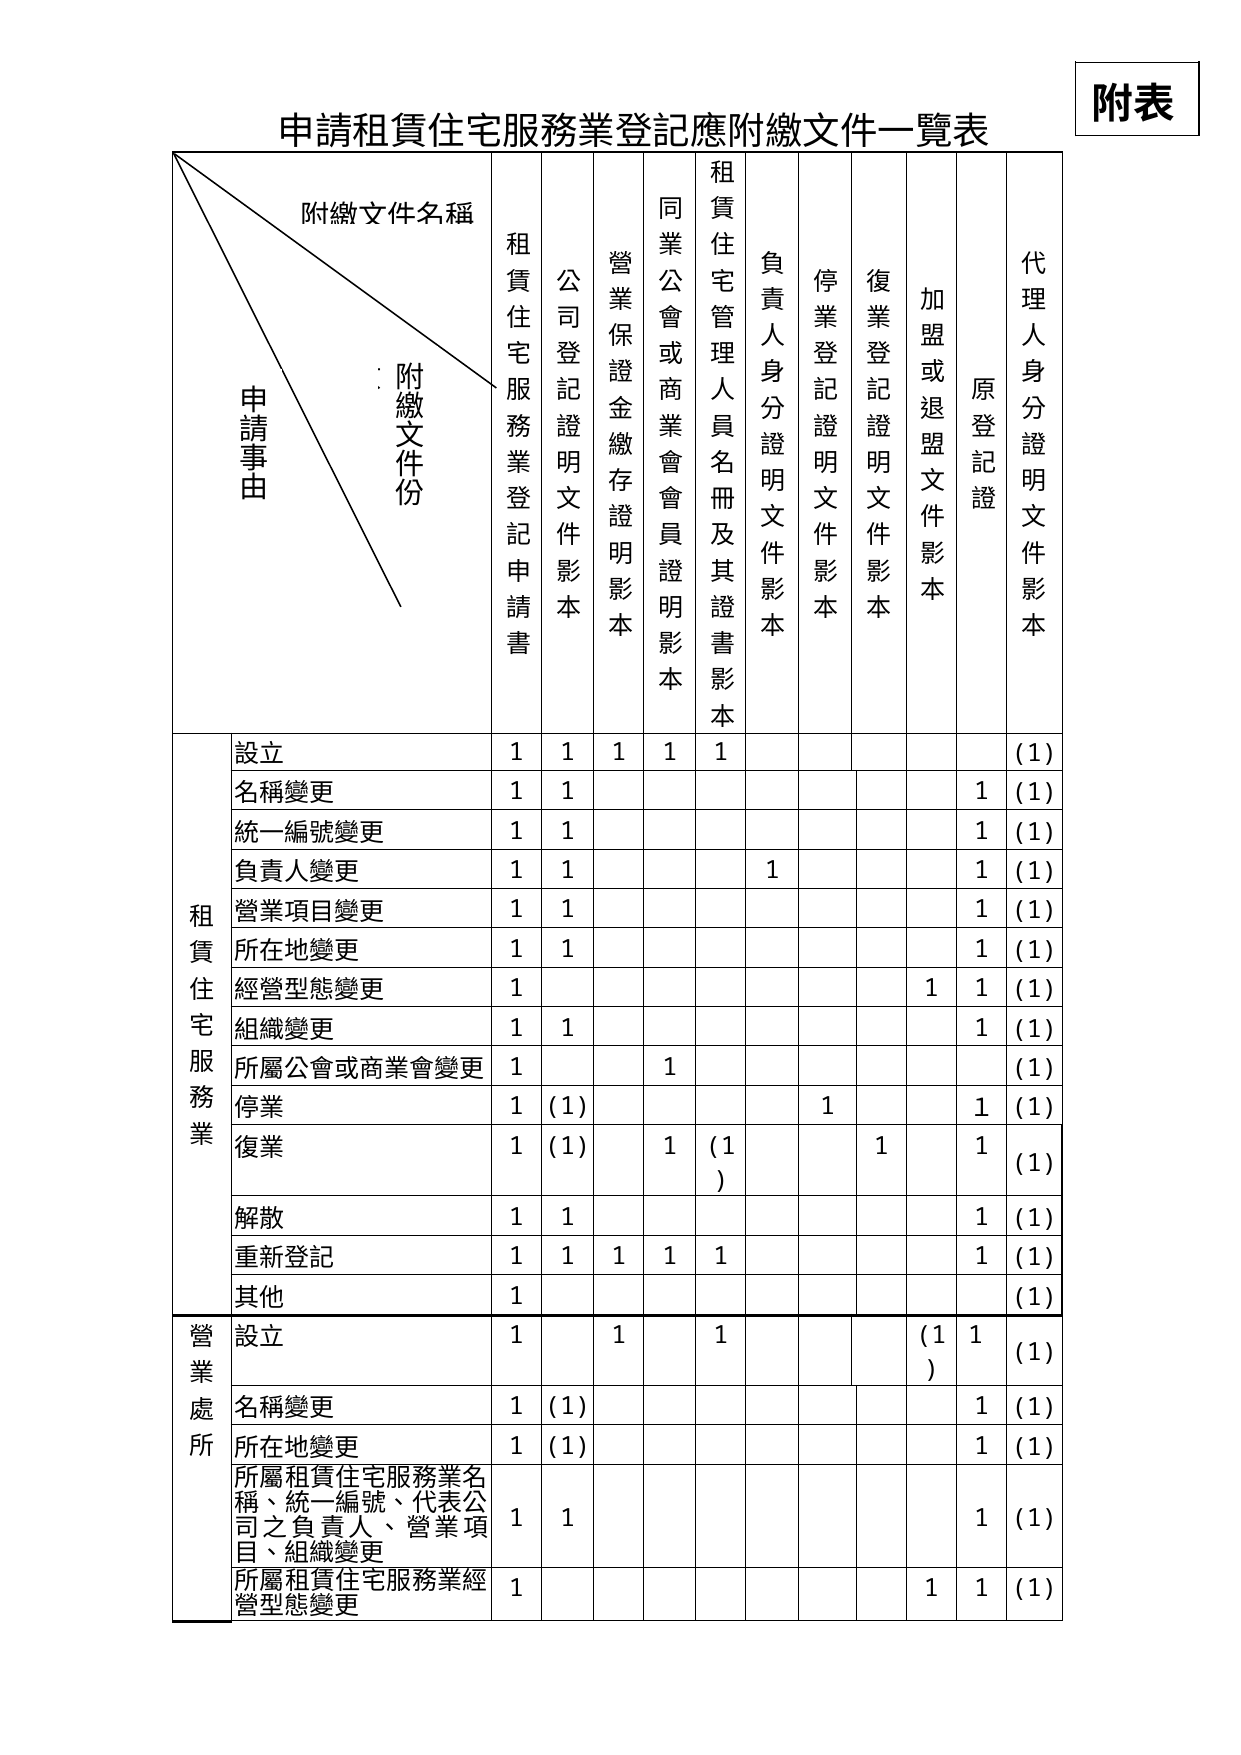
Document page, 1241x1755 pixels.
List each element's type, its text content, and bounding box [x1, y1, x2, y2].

table_cell [542, 1317, 593, 1385]
table_cell 名稱變更 [232, 771, 491, 809]
table_cell [746, 1275, 798, 1313]
table_cell [1063, 1235, 1067, 1274]
table_cell 1 [542, 1196, 593, 1235]
table_cell [644, 1425, 695, 1463]
table_cell [746, 1465, 798, 1567]
table_cell [799, 1046, 856, 1085]
table_cell 1 [492, 1196, 541, 1235]
table_cell 所屬租賃住宅服務業經營型態變更 [232, 1568, 491, 1620]
table_cell [746, 810, 798, 848]
table_cell 設立 [232, 734, 491, 770]
table_cell [696, 1046, 745, 1085]
table_cell [907, 1236, 956, 1274]
table_cell [799, 1196, 856, 1235]
table_cell 1 [492, 810, 541, 848]
table_cell (1) [542, 1386, 593, 1424]
table_cell [907, 1465, 956, 1567]
table_cell [594, 889, 643, 927]
table_cell [746, 1125, 798, 1195]
table_cell [857, 968, 906, 1006]
table_cell [907, 810, 956, 848]
table_cell 1 [594, 1317, 643, 1385]
table_cell (1) [1007, 1425, 1062, 1463]
table_cell 1 [907, 1568, 956, 1620]
table_cell [907, 1125, 956, 1195]
table_cell [644, 928, 695, 967]
table_cell 1 [594, 734, 643, 770]
table_cell [857, 889, 906, 927]
table_cell 1 [492, 1275, 541, 1313]
table_cell [696, 1007, 745, 1045]
table_cell 1 [857, 1125, 906, 1195]
table_cell 所在地變更 [232, 928, 491, 967]
table_cell [1063, 1464, 1067, 1567]
table_cell [957, 734, 1006, 770]
table_cell 1 [542, 928, 593, 967]
table_cell [696, 1465, 745, 1567]
table_cell [1063, 1424, 1067, 1463]
text 申請租賃住宅服務業登記應附繳文件一覽表 [192, 118, 1093, 151]
table_cell (1) [1007, 1317, 1062, 1385]
table_cell (1) [542, 1425, 593, 1463]
table_cell 1 [542, 734, 593, 770]
table_cell 1 [492, 968, 541, 1006]
table_header 公司登記證明文件影本 [542, 153, 593, 732]
table_cell [746, 1236, 798, 1274]
table_cell 1 [542, 1465, 593, 1567]
table_cell [799, 1236, 856, 1274]
table_cell 1 [492, 1317, 541, 1385]
table_cell 營業項目變更 [232, 889, 491, 927]
table_cell [857, 771, 906, 809]
table_cell [799, 1125, 856, 1195]
table_cell 統一編號變更 [232, 810, 491, 848]
text [1076, 63, 1198, 135]
table_header 停業登記證明文件影本 [799, 153, 851, 732]
table_cell 1 [542, 889, 593, 927]
table_cell (1) [1007, 1125, 1061, 1195]
table_cell [644, 810, 695, 848]
table_cell 1 [644, 1236, 695, 1274]
table_cell [696, 1568, 745, 1620]
table_cell [644, 1007, 695, 1045]
table_cell [746, 928, 798, 967]
table_cell [696, 810, 745, 848]
table_cell (1) [1007, 889, 1062, 927]
table_cell [852, 1317, 906, 1385]
text 附表 [1091, 71, 1183, 127]
table_cell [1063, 888, 1067, 927]
table_cell (1) [1007, 1568, 1062, 1620]
table_cell [594, 1046, 643, 1085]
table_header [1063, 151, 1067, 732]
table_cell [696, 968, 745, 1006]
table_cell [644, 1275, 695, 1313]
table_cell 1 [957, 1236, 1006, 1274]
table_cell (1) [1007, 1386, 1062, 1424]
table_header 原登記證 [957, 153, 1006, 732]
table_cell [799, 734, 851, 770]
table_cell 重新登記 [232, 1236, 491, 1274]
table_cell [1063, 1314, 1067, 1385]
table_cell 1 [957, 968, 1006, 1006]
table_cell [746, 1046, 798, 1085]
table_header 負責人身分證明文件影本 [746, 153, 798, 732]
table_cell [799, 1568, 856, 1620]
table_cell [907, 734, 956, 770]
table_cell [1063, 1124, 1067, 1195]
table_cell (1) [1007, 968, 1062, 1006]
table_cell [907, 850, 956, 888]
table_cell [799, 771, 856, 809]
table_cell [907, 1275, 956, 1313]
table_cell [1063, 927, 1067, 967]
table_cell [857, 1086, 906, 1124]
table_cell [696, 1196, 745, 1235]
table_cell [857, 928, 906, 967]
table_cell [907, 889, 956, 927]
table_cell [746, 889, 798, 927]
table_cell 設立 [232, 1317, 491, 1385]
table_cell (1) [696, 1125, 745, 1195]
table_cell (1) [1007, 1007, 1062, 1045]
table_cell [907, 928, 956, 967]
table_cell [1063, 1385, 1067, 1424]
table_cell [857, 1425, 906, 1463]
table_cell (1) [1007, 1046, 1062, 1085]
table_cell [799, 889, 856, 927]
table_cell [594, 810, 643, 848]
table_cell 1 [492, 1007, 541, 1045]
table_cell [907, 1196, 956, 1235]
table_cell 1 [542, 850, 593, 888]
table_cell [644, 889, 695, 927]
table_cell [696, 1275, 745, 1313]
table_cell 停業 [232, 1086, 491, 1124]
table_cell 1 [957, 810, 1006, 848]
table_cell [1063, 1006, 1067, 1045]
table_cell [1063, 1085, 1067, 1124]
table_header 復業登記證明文件影本 [852, 153, 906, 732]
table_cell [696, 771, 745, 809]
table_cell 其他 [232, 1275, 491, 1313]
table_cell [799, 1317, 851, 1385]
table_cell [857, 1465, 906, 1567]
table_cell 1 [492, 1046, 541, 1085]
table_cell 1 [644, 734, 695, 770]
table_cell [799, 810, 856, 848]
table_cell [799, 850, 856, 888]
table_cell [799, 1275, 856, 1313]
table_cell 1 [492, 771, 541, 809]
table_cell [644, 1465, 695, 1567]
table_cell 1 [542, 1236, 593, 1274]
table_cell 1 [696, 1317, 745, 1385]
table_cell [907, 1086, 956, 1124]
table_cell 1 [492, 1236, 541, 1274]
table_cell [644, 771, 695, 809]
table_cell 1 [957, 1425, 1006, 1463]
table_cell [1063, 1567, 1067, 1620]
table_cell [857, 1386, 906, 1424]
table_cell 1 [957, 1465, 1006, 1567]
table_cell 1 [492, 1386, 541, 1424]
table_cell [799, 1386, 856, 1424]
table_cell [594, 771, 643, 809]
table_cell 1 [492, 1465, 541, 1567]
table_cell 1 [957, 889, 1006, 927]
table_cell [594, 1196, 643, 1235]
table_cell [594, 1386, 643, 1424]
table_cell [594, 928, 643, 967]
table_cell (1) [1007, 928, 1062, 967]
table_cell 1 [542, 771, 593, 809]
table_cell [696, 928, 745, 967]
table_cell (1) [542, 1086, 593, 1124]
table_cell [696, 1386, 745, 1424]
table_cell [594, 1465, 643, 1567]
table_cell [857, 1196, 906, 1235]
table_cell 1 [492, 1568, 541, 1620]
table_cell [696, 889, 745, 927]
table_cell [644, 1317, 695, 1385]
table_cell 名稱變更 [232, 1386, 491, 1424]
table_cell [799, 928, 856, 967]
table_cell [857, 1007, 906, 1045]
table_cell 1 [492, 1425, 541, 1463]
table_cell [542, 968, 593, 1006]
table_cell 1 [957, 1125, 1006, 1195]
table_cell [594, 1275, 643, 1313]
table_header 營業保證金繳存證明影本 [594, 153, 643, 732]
table_cell 所屬公會或商業會變更 [232, 1046, 491, 1085]
table_cell [746, 734, 798, 770]
table_cell [1063, 1045, 1067, 1085]
table_cell [857, 1568, 906, 1620]
table_cell [644, 968, 695, 1006]
table_cell [746, 1386, 798, 1424]
table_cell (1) [1007, 1086, 1062, 1124]
table_header [176, 153, 491, 382]
table_cell [799, 968, 856, 1006]
table_cell [907, 1007, 956, 1045]
table_cell [907, 1046, 956, 1085]
table_cell [907, 1386, 956, 1424]
table_cell 1 [594, 1236, 643, 1274]
table_cell 1 [957, 1568, 1006, 1620]
table_cell 1 [957, 928, 1006, 967]
table_cell (1) [1007, 734, 1062, 770]
table_cell [542, 1046, 593, 1085]
table_cell [594, 850, 643, 888]
table_cell 1 [907, 968, 956, 1006]
table_header 租賃住宅服務業登記申請書 [492, 153, 541, 732]
table_cell (1) [1007, 771, 1062, 809]
table_cell 所在地變更 [232, 1425, 491, 1463]
table_cell (1) [1007, 1275, 1061, 1313]
table_cell 營業處所 [173, 1317, 231, 1620]
table_cell [644, 1568, 695, 1620]
table_cell [644, 850, 695, 888]
table_cell [1063, 1195, 1067, 1235]
table_cell 解散 [232, 1196, 491, 1235]
table_cell [857, 850, 906, 888]
table_cell 1 [542, 1007, 593, 1045]
table_cell 復業 [232, 1125, 491, 1195]
table_cell 1 [957, 1317, 1006, 1385]
table_cell 1 [957, 1196, 1006, 1235]
table_cell [746, 1196, 798, 1235]
table_cell [746, 1568, 798, 1620]
table_cell (1) [1007, 1465, 1062, 1567]
table_cell 1 [542, 810, 593, 848]
table_cell [594, 1125, 643, 1195]
table_cell [542, 1275, 593, 1313]
table_cell [1063, 1274, 1067, 1313]
table_cell 租賃住宅服務業 [173, 734, 231, 1313]
table_cell [696, 1086, 745, 1124]
table_cell [857, 1046, 906, 1085]
table_cell [594, 1007, 643, 1045]
table_cell [746, 771, 798, 809]
table_cell [1063, 849, 1067, 888]
table_cell [799, 1425, 856, 1463]
table_cell [746, 1086, 798, 1124]
table_cell [644, 1086, 695, 1124]
table_cell 1 [799, 1086, 856, 1124]
table_cell [852, 734, 906, 770]
table_cell [907, 1425, 956, 1463]
table_cell [542, 1568, 593, 1620]
table_cell [746, 1317, 798, 1385]
table_cell [644, 1386, 695, 1424]
table_header 加盟或退盟文件影本 [907, 153, 956, 732]
table_cell [857, 1236, 906, 1274]
table_cell [857, 810, 906, 848]
table_cell [1063, 733, 1067, 770]
table_cell 組織變更 [232, 1007, 491, 1045]
table_cell [594, 1086, 643, 1124]
table_cell [1063, 770, 1067, 809]
table_cell [746, 1007, 798, 1045]
table_cell 1 [492, 734, 541, 770]
table_cell (1) [542, 1125, 593, 1195]
table_cell 經營型態變更 [232, 968, 491, 1006]
table_header 同業公會或商業會會員證明影本 [644, 153, 695, 732]
table_cell 1 [746, 850, 798, 888]
table_cell [1063, 967, 1067, 1006]
table_cell (1) [1007, 1196, 1061, 1235]
table_cell 1 [492, 889, 541, 927]
table_cell 1 [492, 1086, 541, 1124]
table_cell [799, 1465, 856, 1567]
table_cell 1 [696, 734, 745, 770]
table_cell [799, 1007, 856, 1045]
table_cell 1 [492, 1125, 541, 1195]
table_cell 1 [696, 1236, 745, 1274]
table_cell [696, 1425, 745, 1463]
table_header 租賃住宅管理人員名冊及其證書影本 [696, 153, 745, 732]
table_cell [644, 1196, 695, 1235]
table_cell １ [957, 1086, 1006, 1124]
table_cell 1 [957, 771, 1006, 809]
table_cell 1 [957, 1007, 1006, 1045]
table_cell (1) [1007, 810, 1062, 848]
table_cell [746, 968, 798, 1006]
table_cell 負責人變更 [232, 850, 491, 888]
table_cell [1063, 809, 1067, 848]
table_cell [594, 968, 643, 1006]
table_cell [696, 850, 745, 888]
table_cell 1 [644, 1046, 695, 1085]
table_cell [594, 1425, 643, 1463]
table_header 代理人身分證明文件影本 [1007, 153, 1062, 732]
table_cell (1) [907, 1317, 956, 1385]
table_cell [957, 1275, 1006, 1313]
table_cell [594, 1568, 643, 1620]
table_header [173, 156, 491, 732]
table_cell (1) [1007, 850, 1062, 888]
table_cell [957, 1046, 1006, 1085]
table_cell 1 [957, 1386, 1006, 1424]
table_cell 1 [957, 850, 1006, 888]
table_cell 所屬租賃住宅服務業名稱、統一編號、代表公司之負責人、營業項目、組織變更 [232, 1465, 491, 1567]
table_cell 1 [492, 928, 541, 967]
table_cell [857, 1275, 906, 1313]
table_cell (1) [1007, 1236, 1061, 1274]
table_cell 1 [644, 1125, 695, 1195]
table_cell 1 [492, 850, 541, 888]
table_cell [746, 1425, 798, 1463]
table_cell [907, 771, 956, 809]
